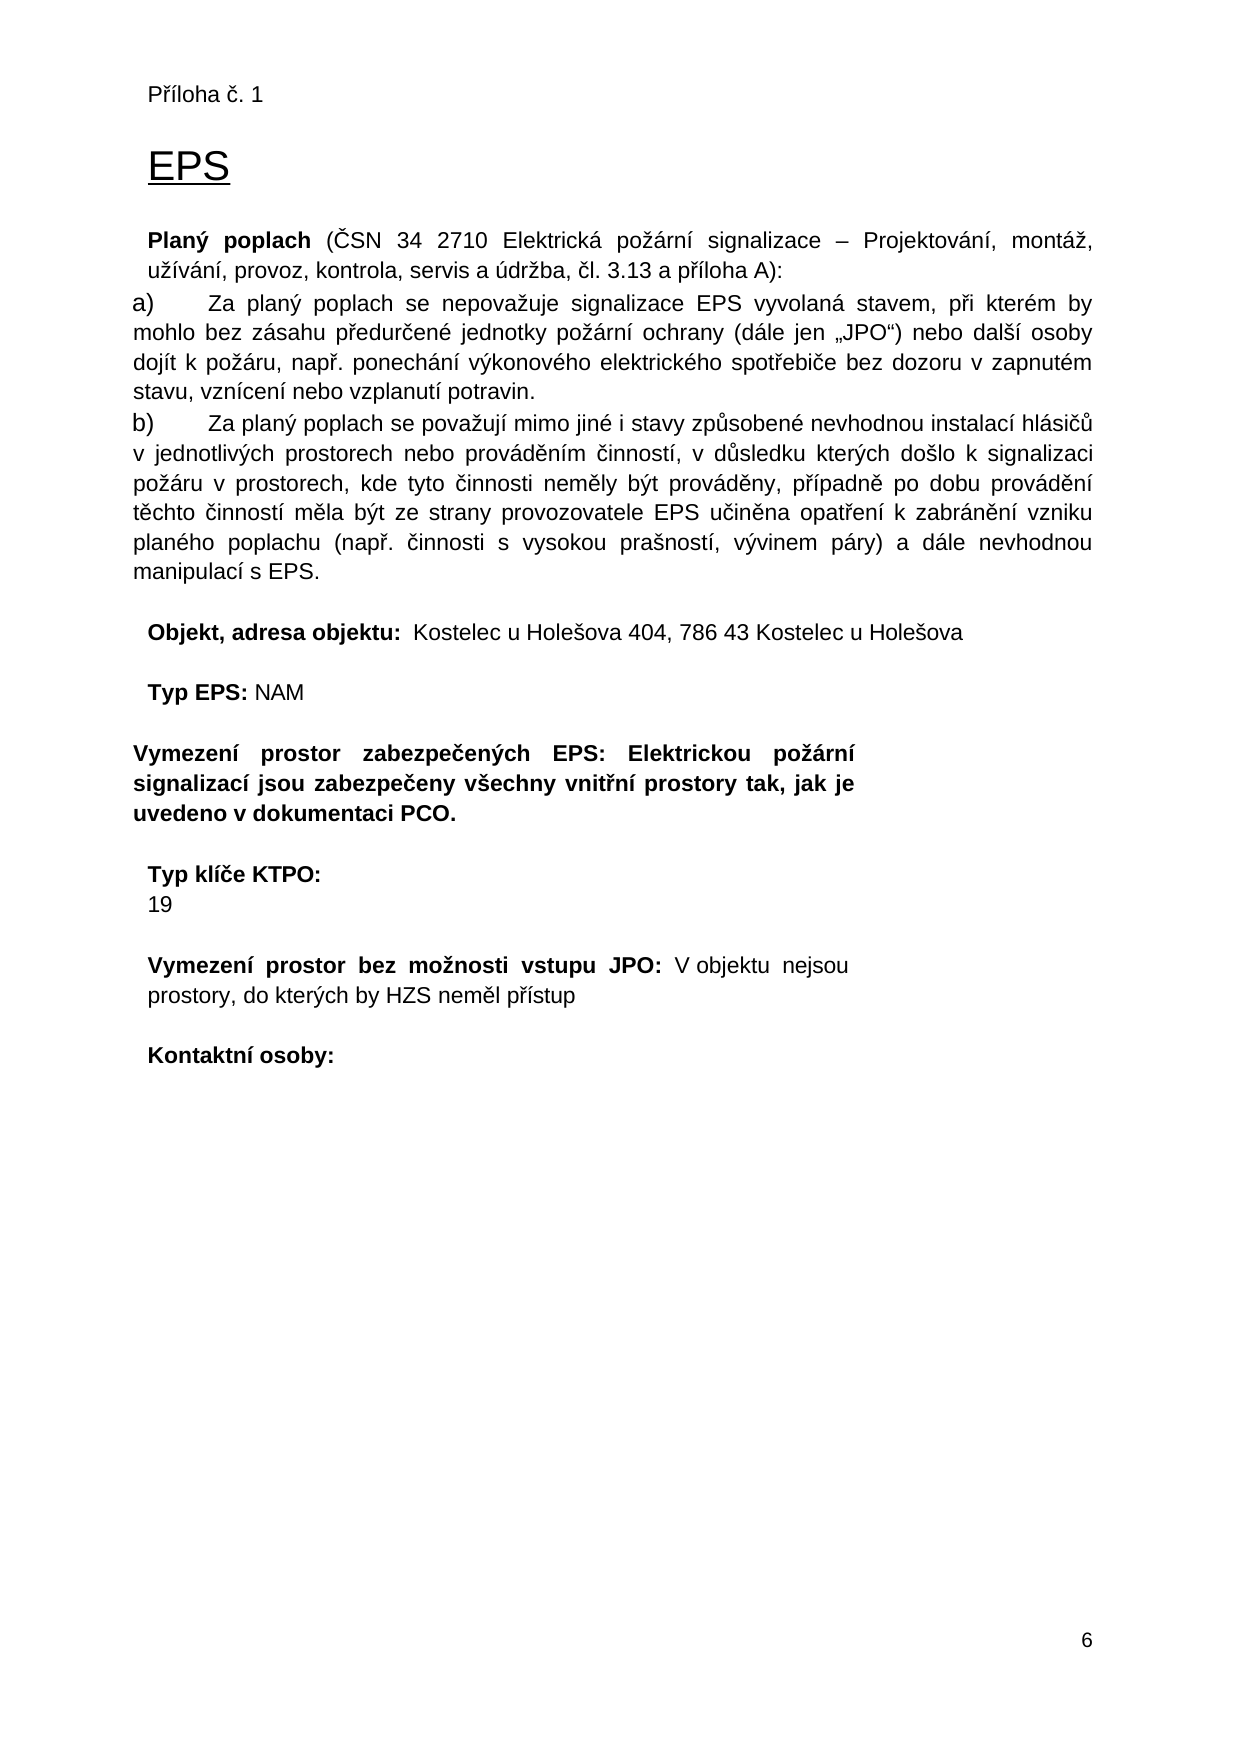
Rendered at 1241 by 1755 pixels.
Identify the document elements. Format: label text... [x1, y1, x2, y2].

text Typ EPS: NAM [147, 679, 1108, 706]
text Příloha č. 1 [147, 81, 1108, 107]
text Typ klíče KTPO: [147, 861, 1108, 887]
list Za planý poplach se nepovažuje signalizace EPS vyvolaná stavem, při kterém by mohlo bez zásahu předurčené jednotky požární ochrany (dále jen „JPO“) nebo další osoby dojít k požáru, např. ponechání výkonového elektrického spotřebiče bez dozoru v zapnutém stavu, vznícení nebo vzplanutí potravin. [132, 287, 1093, 405]
text Kontaktní osoby: [147, 1042, 856, 1069]
text Objekt, adresa objektu: Kostelec u Holešova 404, 786 43 Kostelec u Holešova [147, 618, 1108, 645]
text Vymezení prostor bez možnosti vstupu JPO: V objektu nejsou [147, 952, 1108, 978]
text 19 [147, 891, 1108, 917]
list Za planý poplach se považují mimo jiné i stavy způsobené nevhodnou instalací hlásičů v jednotlivých prostorech nebo prováděním činností, v důsledku kterých došlo k signalizaci požáru v prostorech, kde tyto činnosti neměly být prováděny, případně po dobu provádění těchto činností měla být ze strany provozovatele EPS učiněna opatření k zabránění vzniku planého poplachu (např. činnosti s vysokou prašností, vývinem páry) a dále nevhodnou manipulací s EPS. [132, 408, 1093, 584]
text Planý poplach (ČSN 34 2710 Elektrická požární signalizace – Projektování, montáž, užívání, provoz, kontrola, servis a údržba, čl. 3.13 a příloha A): [147, 227, 1093, 284]
subtitle Vymezení prostor zabezpečených EPS: Elektrickou požární signalizací jsou zabezpečeny všechny vnitřní prostory tak, jak je uvedeno v dokumentaci PCO. [133, 740, 855, 826]
subtitle EPS [147, 142, 1108, 189]
text prostory, do kterých by HZS neměl přístup [147, 982, 1108, 1008]
